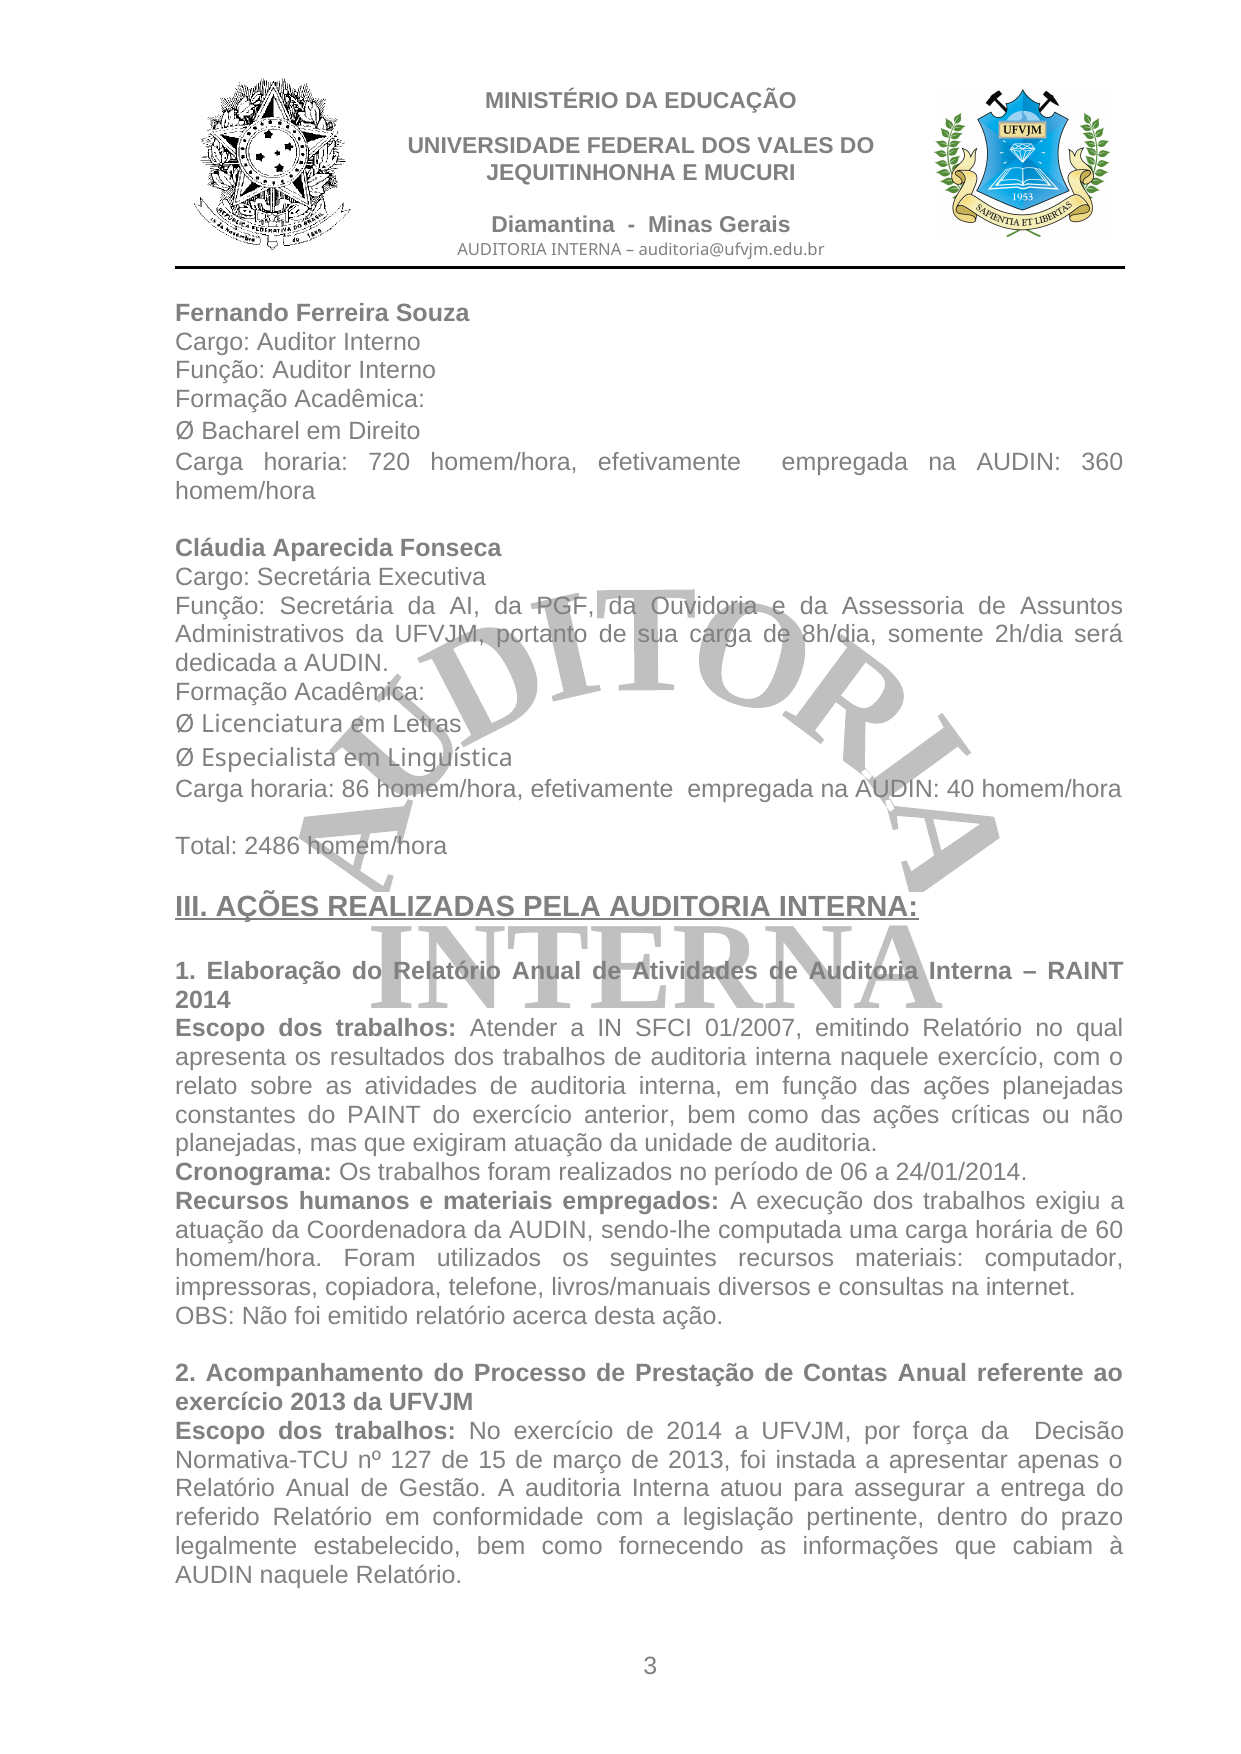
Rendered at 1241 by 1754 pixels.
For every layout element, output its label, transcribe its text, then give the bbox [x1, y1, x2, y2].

text Ø Licenciatura em Letras [175, 706, 439, 740]
text Ø Especialista em Linguística [371, 740, 443, 774]
text Formação Acadêmica: [469, 677, 517, 706]
text Total: 2486 homem/hora [970, 831, 1125, 860]
text III. AÇÕES REALIZADAS PELA AUDITORIA INTERNA: [925, 889, 1125, 922]
text Formação Acadêmica: [842, 677, 885, 706]
text Função: Secretária da AI, da PGF, da Ouvidoria e da Assessoria de Assuntos Administrativos da UFVJM, portanto de sua carga de 8h/dia, somente 2h/dia será dedicada a AUDIN. [722, 612, 782, 677]
text Ø Especialista em Linguística [445, 740, 859, 774]
text Função: Secretária da AI, da PGF, da Ouvidoria e da Assessoria de Assuntos Administrativos da UFVJM, portanto de sua carga de 8h/dia, somente 2h/dia será dedicada a AUDIN. [175, 591, 634, 677]
text Ø Bacharel em Direito [175, 413, 1125, 447]
text Ø Licenciatura em Letras [484, 706, 515, 722]
picture [182, 72, 363, 251]
text Ø Licenciatura em Letras [419, 706, 470, 740]
text Formação Acadêmica: [175, 384, 1125, 413]
text Escopo dos trabalhos: No exercício de 2014 a UFVJM, por força da Decisão Normativa-TCU nº 127 de 15 de março de 2013, foi instada a apresentar apenas o Relatório Anual de Gestão. A auditoria Interna atuou para assegurar a entrega do referido Relatório em conformidade com a legislação pertinente, dentro do prazo legalmente estabelecido, bem como fornecendo as informações que cabiam à AUDIN naquele Relatório. [175, 1416, 1125, 1588]
text 2. Acompanhamento do Processo de Prestação de Contas Anual referente ao exercício 2013 da UFVJM [175, 1358, 1125, 1416]
text Formação Acadêmica: [532, 677, 737, 706]
picture [933, 89, 1111, 237]
text 1. Elaboração do Relatório Anual de Atividades de Auditoria Interna – RAINT 2014 [175, 956, 312, 1013]
text Formação Acadêmica: [722, 677, 772, 698]
text Carga horaria: 86 homem/hora, efetivamente empregada na AUDIN: 40 homem/hora [175, 774, 882, 802]
text Total: 2486 homem/hora [364, 831, 933, 860]
text Função: Secretária da AI, da PGF, da Ouvidoria e da Assessoria de Assuntos Administrativos da UFVJM, portanto de sua carga de 8h/dia, somente 2h/dia será dedicada a AUDIN. [658, 591, 1125, 677]
text Carga horaria: 86 homem/hora, efetivamente empregada na AUDIN: 40 homem/hora [890, 774, 1125, 802]
text Fernando Ferreira Souza [175, 298, 1125, 327]
text Formação Acadêmica: [897, 677, 1125, 706]
text Cargo: Auditor Interno [175, 327, 1125, 355]
text OBS: Não foi emitido relatório acerca desta ação. [175, 1301, 1125, 1329]
text Cargo: Secretária Executiva [175, 562, 1125, 591]
text Cláudia Aparecida Fonseca [175, 533, 1125, 562]
text Recursos humanos e materiais empregados: A execução dos trabalhos exigiu a atuação da Coordenadora da AUDIN, sendo-lhe computada uma carga horária de 60 homem/hora. Foram utilizados os seguintes recursos materiais: computador, impressoras, copiadora, telefone, livros/manuais diversos e consultas na internet. [175, 1186, 1125, 1301]
text Formação Acadêmica: [175, 677, 401, 706]
text Função: Auditor Interno [175, 355, 1125, 384]
text 1. Elaboração do Relatório Anual de Atividades de Auditoria Interna – RAINT 2014 [998, 956, 1125, 1013]
text Ø Especialista em Linguística [865, 740, 925, 774]
text Escopo dos trabalhos: Atender a IN SFCI 01/2007, emitindo Relatório no qual apresenta os resultados dos trabalhos de auditoria interna naquele exercício, com o relato sobre as atividades de auditoria interna, em função das ações planejadas constantes do PAINT do exercício anterior, bem como das ações críticas ou não planejadas, mas que exigiram atuação da unidade de auditoria. [175, 1013, 1125, 1157]
text Total: 2486 homem/hora [175, 831, 328, 860]
text Ø Licenciatura em Letras [816, 706, 845, 740]
text Total: 2486 homem/hora [317, 835, 360, 860]
text III. AÇÕES REALIZADAS PELA AUDITORIA INTERNA: [175, 889, 373, 918]
text Total: 2486 homem/hora [937, 831, 968, 849]
text Cronograma: Os trabalhos foram realizados no período de 06 a 24/01/2014. [175, 1157, 1125, 1186]
text Ø Especialista em Linguística [175, 740, 371, 774]
text Ø Licenciatura em Letras [480, 706, 814, 740]
text Ø Licenciatura em Letras [866, 706, 1125, 740]
text Formação Acadêmica: [775, 677, 824, 706]
text Formação Acadêmica: [396, 677, 455, 706]
text Carga horaria: 720 homem/hora, efetivamente empregada na AUDIN: 360 homem/hora [175, 447, 1125, 504]
text Ø Especialista em Linguística [922, 740, 1125, 774]
